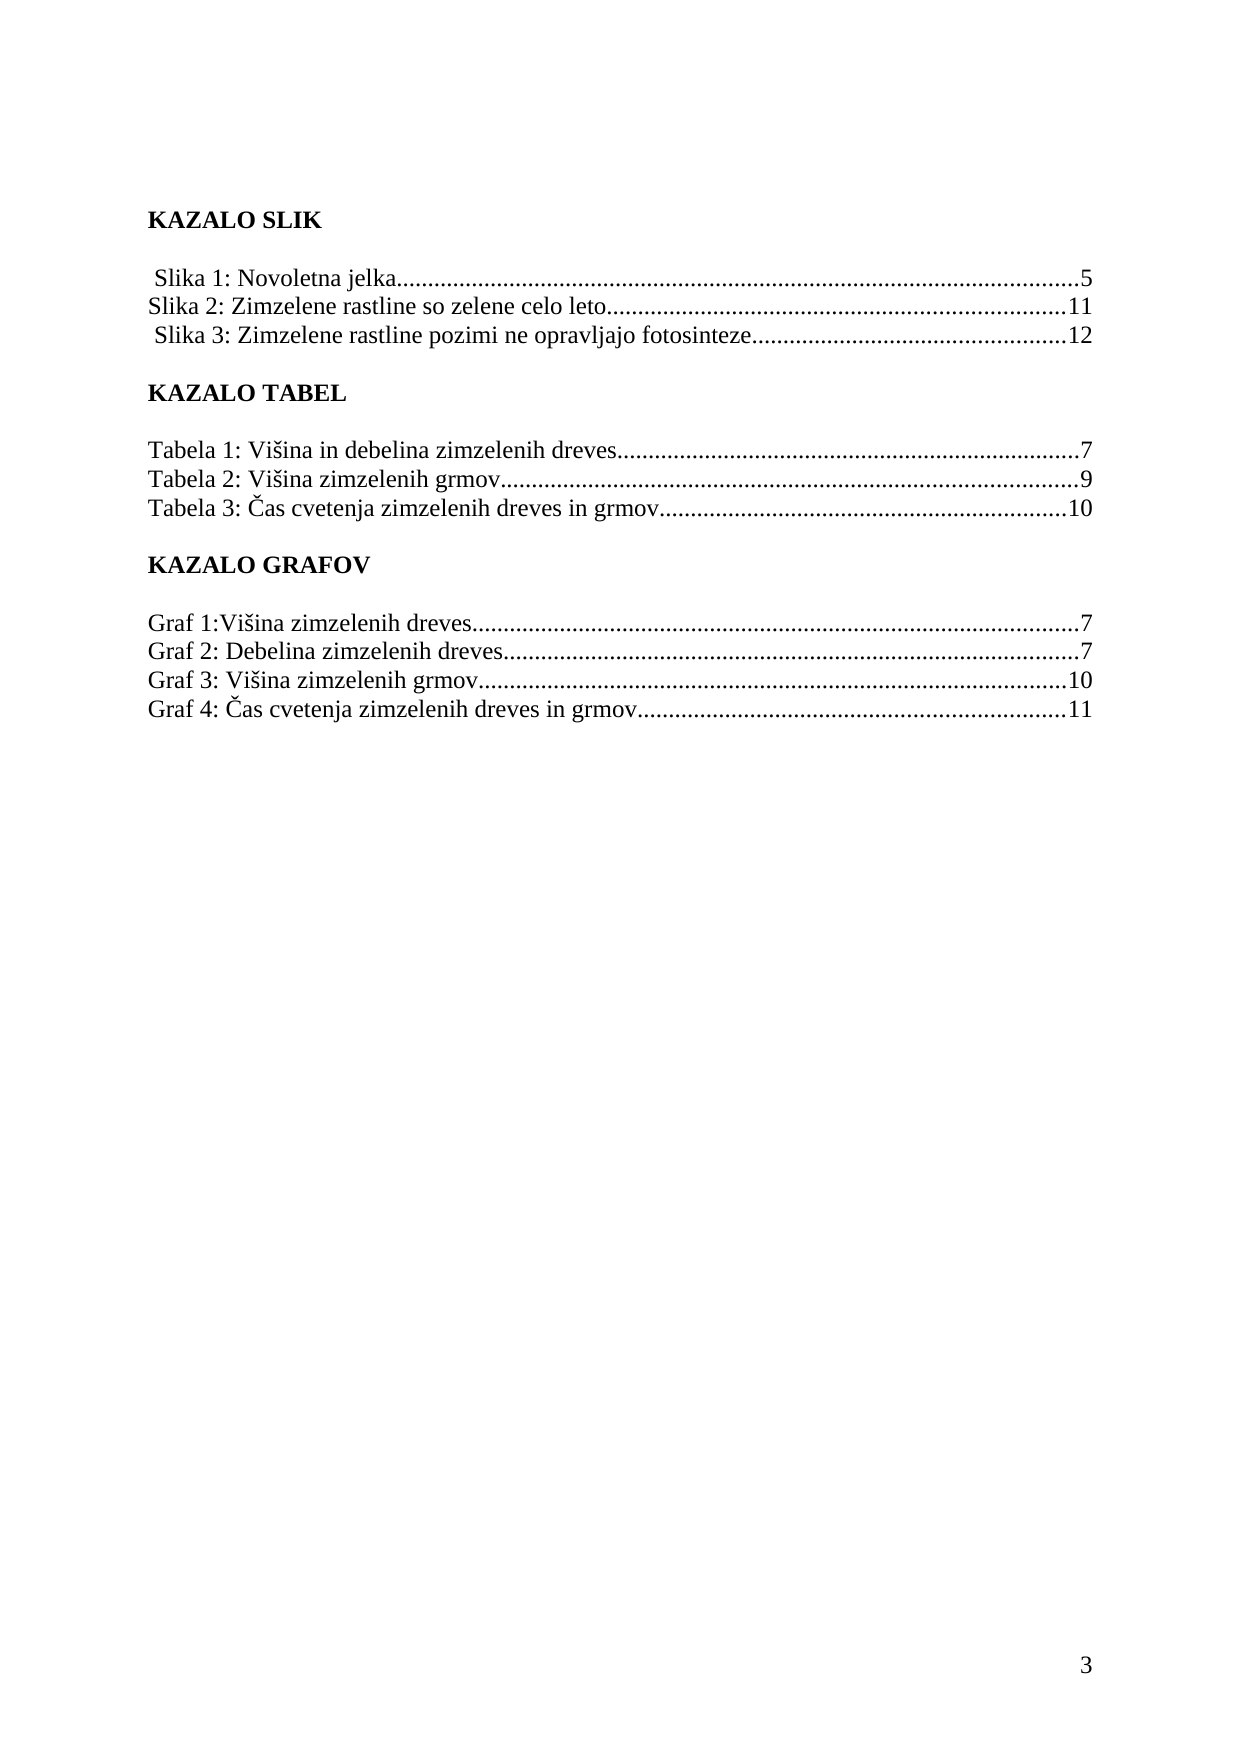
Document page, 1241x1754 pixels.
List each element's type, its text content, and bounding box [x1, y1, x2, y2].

text Slika 2: Zimzelene rastline so zelene celo leto. 11 [148, 291, 1093, 320]
text Tabela 1: Višina in debelina zimzelenih dreves. 7 [148, 435, 1093, 464]
text Tabela 2: Višina zimzelenih grmov. 9 [148, 464, 1093, 493]
text Slika 3: Zimzelene rastline pozimi ne opravljajo fotosinteze. 12 [148, 320, 1093, 349]
text Slika 1: Novoletna jelka. 5 [148, 263, 1093, 291]
text Tabela 3: Čas cvetenja zimzelenih dreves in grmov. 10 [148, 493, 1093, 521]
text KAZALO SLIK [148, 205, 1093, 234]
text Graf 3: Višina zimzelenih grmov. 10 [148, 665, 1093, 694]
text KAZALO GRAFOV [148, 550, 1093, 579]
text Graf 4: Čas cvetenja zimzelenih dreves in grmov. 11 [148, 694, 1093, 723]
text Graf 1:Višina zimzelenih dreves. 7 [148, 608, 1093, 636]
text Graf 2: Debelina zimzelenih dreves. 7 [148, 636, 1093, 665]
text KAZALO TABEL [148, 378, 1093, 406]
